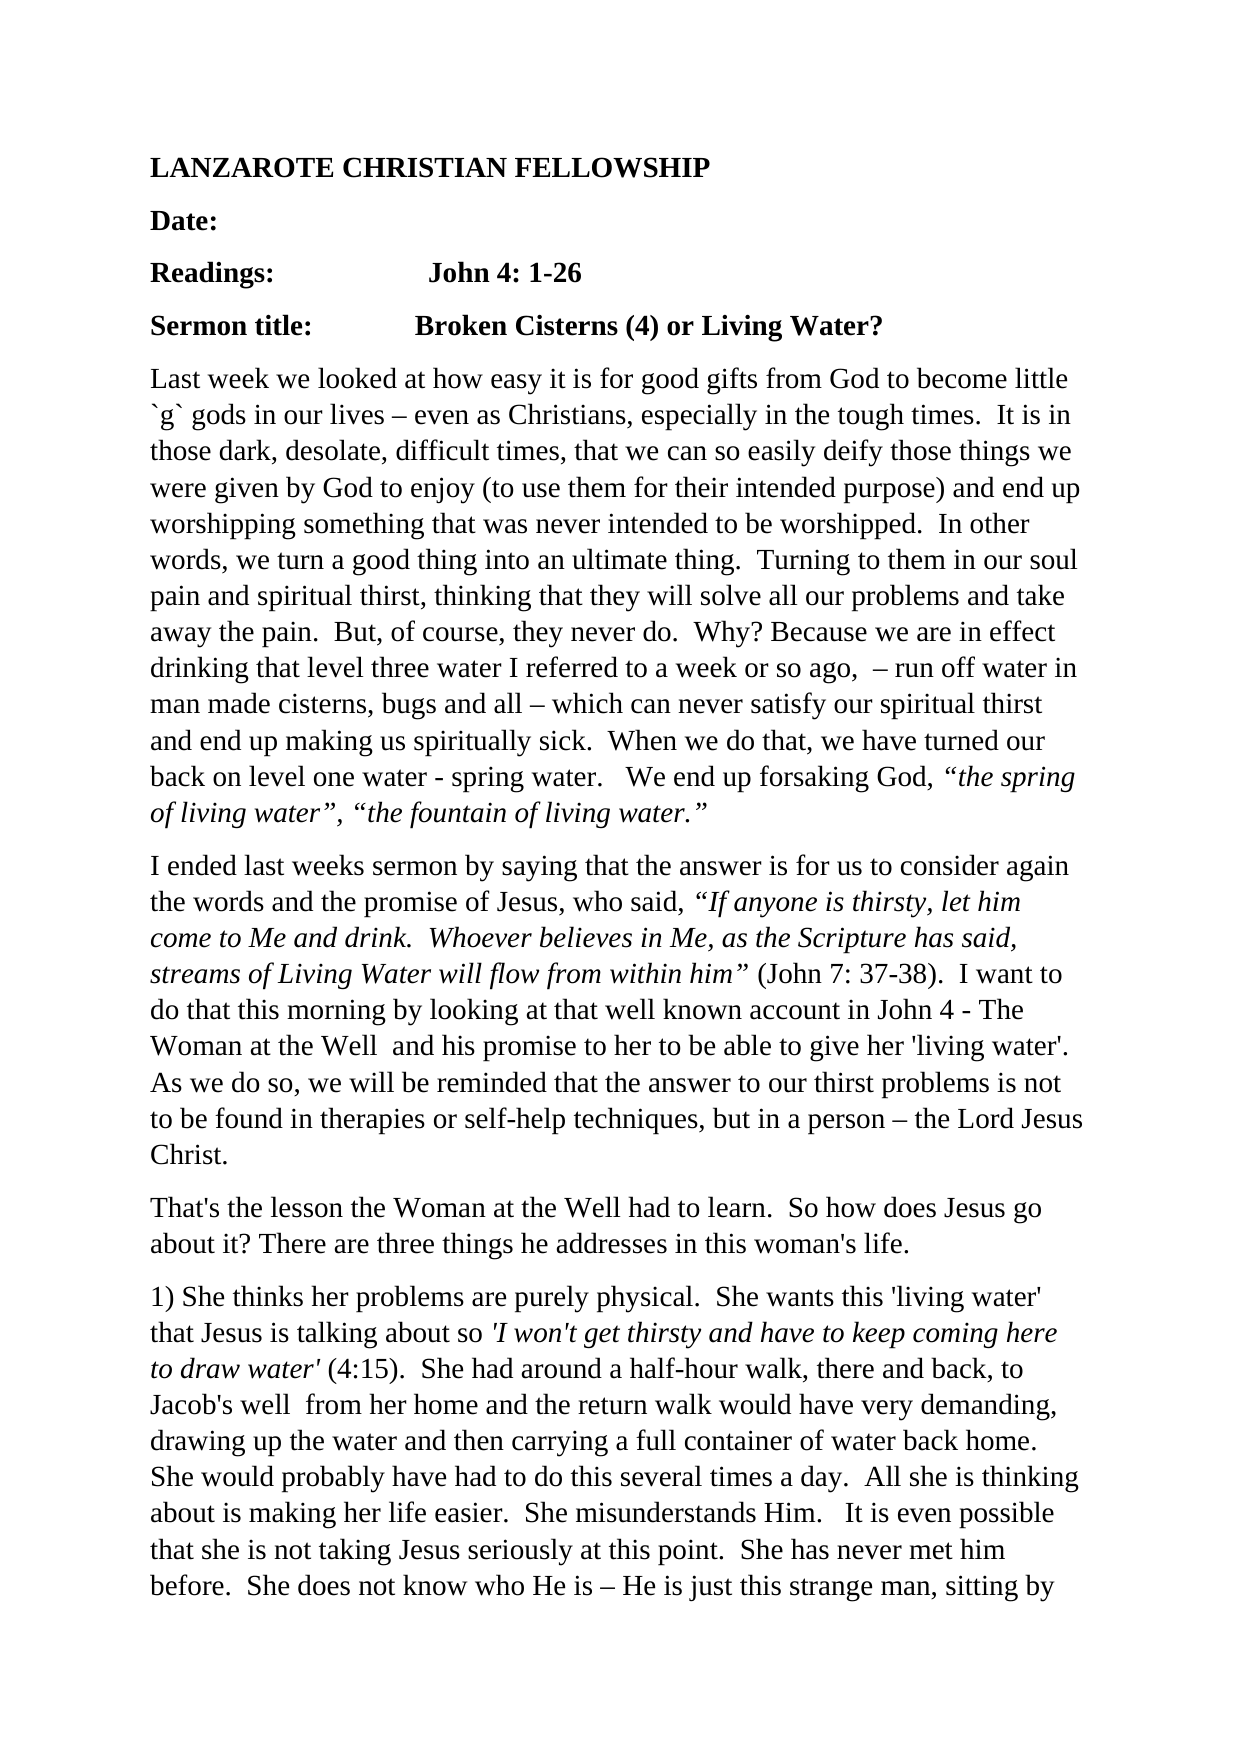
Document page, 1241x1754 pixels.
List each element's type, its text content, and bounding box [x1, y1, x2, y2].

text That's the lesson the Woman at the Well had to learn. So how does Jesus go about it? There are three things he addresses in this woman's life. [150, 1190, 1090, 1259]
text Date: [150, 203, 1090, 236]
text Last week we looked at how easy it is for good gifts from God to become little `g` gods in our lives – even as Christians, especially in the tough times. It is in those dark, desolate, difficult times, that we can so easily deify those things we were given by God to enjoy (to use them for their intended purpose) and end up worshipping something that was never intended to be worshipped. In other words, we turn a good thing into an ultimate thing. Turning to them in our soul pain and spiritual thirst, thinking that they will solve all our problems and take away the pain. But, of course, they never do. Why? Because we are in effect drinking that level three water I referred to a week or so ago, – run off water in man made cisterns, bugs and all – which can never satisfy our spiritual thirst and end up making us spiritually sick. When we do that, we have turned our back on level one water - spring water. We end up forsaking God, “the spring of living water”, “the fountain of living water.” [150, 361, 1090, 828]
text I ended last weeks sermon by saying that the answer is for us to consider again the words and the promise of Jesus, who said, “If anyone is thirsty, let him come to Me and drink. Whoever believes in Me, as the Scripture has said, streams of Living Water will flow from within him” (John 7: 37-38). I want to do that this morning by looking at that well known account in John 4 - The Woman at the Well and his promise to her to be able to give her 'living water'. As we do so, we will be reminded that the answer to our thirst problems is not to be found in therapies or self-help techniques, but in a person – the Lord Jesus Christ. [150, 848, 1090, 1171]
text 1) She thinks her problems are purely physical. She wants this 'living water' that Jesus is talking about so 'I won't get thirsty and have to keep coming here to draw water' (4:15). She had around a half-hour walk, there and back, to Jacob's well from her home and the return walk would have very demanding, drawing up the water and then carrying a full container of water back home. She would probably have had to do this several times a day. All she is thinking about is making her life easier. She misunderstands Him. It is even possible that she is not taking Jesus seriously at this point. She has never met him before. She does not know who He is – He is just this strange man, sitting by [150, 1279, 1090, 1601]
text Sermon title: Broken Cisterns (4) or Living Water? [150, 308, 1090, 342]
text Readings: John 4: 1-26 [150, 256, 1090, 289]
text LANZAROTE CHRISTIAN FELLOWSHIP [150, 150, 1090, 183]
